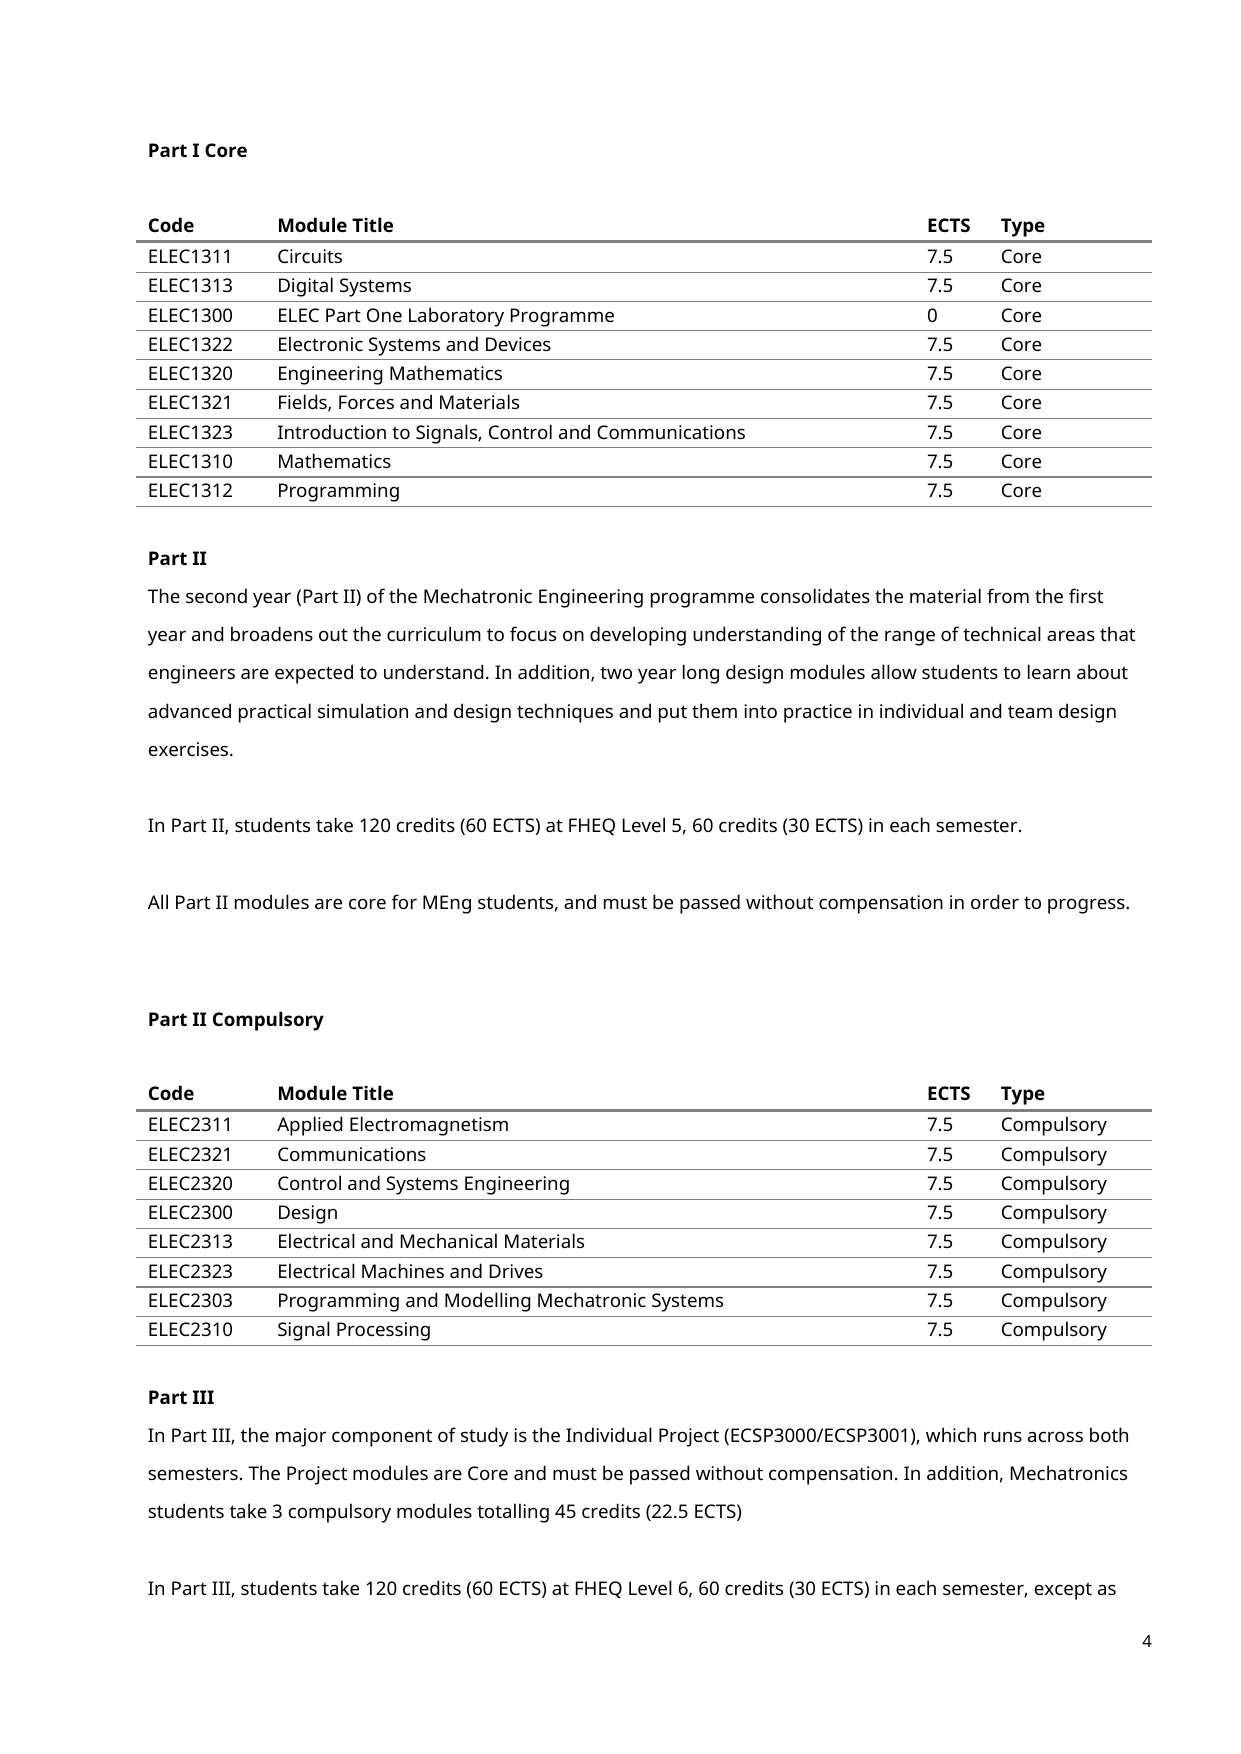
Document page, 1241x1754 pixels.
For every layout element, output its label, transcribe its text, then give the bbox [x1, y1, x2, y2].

table_cell Electrical Machines and Drives [266, 1258, 916, 1286]
table_cell ECTS [916, 212, 989, 240]
table_cell Electronic Systems and Devices [266, 331, 916, 359]
table_cell Digital Systems [266, 273, 916, 301]
table_cell Electrical and Mechanical Materials [266, 1229, 916, 1257]
table_cell 0 [916, 302, 989, 330]
table_cell ELEC Part One Laboratory Programme [266, 302, 916, 330]
table_cell Code [136, 212, 266, 240]
table_cell 7.5 [916, 1317, 989, 1345]
table_cell Core [989, 243, 1152, 272]
table_cell 7.5 [916, 1112, 989, 1140]
table_cell 7.5 [916, 1229, 989, 1257]
table_cell ELEC1310 [136, 448, 266, 476]
table_cell Part III In Part III, the major component of study is the Individual Project (ECSP3000/ECSP3001), which runs across both semesters. The Project modules are Core and must be passed without compensation. In addition, Mechatronics students take 3 compulsory modules totalling 45 credits (22.5 ECTS) In Part III, students take 120 credits (60 ECTS) at FHEQ Level 6, 60 credits (30 ECTS) in each semester, except as [136, 1346, 1152, 1601]
table_cell 7.5 [916, 419, 989, 447]
table_cell Module Title [266, 1080, 916, 1109]
table_cell Core [989, 419, 1152, 447]
table_cell Part II The second year (Part II) of the Mechatronic Engineering programme consolidates the material from the first year and broadens out the curriculum to focus on developing understanding of the range of technical areas that engineers are expected to understand. In addition, two year long design modules allow students to learn about advanced practical simulation and design techniques and put them into practice in individual and team design exercises. In Part II, students take 120 credits (60 ECTS) at FHEQ Level 5, 60 credits (30 ECTS) in each semester. All Part II modules are core for MEng students, and must be passed without compensation in order to progress. [136, 507, 1152, 968]
table_cell ELEC1320 [136, 360, 266, 389]
table_cell ELEC2311 [136, 1112, 266, 1140]
table_cell ELEC2313 [136, 1229, 266, 1257]
table_cell Circuits [266, 243, 916, 272]
table_cell ELEC1300 [136, 302, 266, 330]
table_cell ELEC1312 [136, 478, 266, 506]
table_cell Compulsory [989, 1170, 1152, 1198]
table_cell Compulsory [989, 1288, 1152, 1316]
table_cell Core [989, 390, 1152, 418]
table_cell Programming [266, 478, 916, 506]
table_cell 7.5 [916, 360, 989, 389]
table_cell ELEC1321 [136, 390, 266, 418]
table_cell Compulsory [989, 1112, 1152, 1140]
table_cell ELEC1313 [136, 273, 266, 301]
table_cell Core [989, 302, 1152, 330]
table_cell ELEC2310 [136, 1317, 266, 1345]
table_cell ELEC1311 [136, 243, 266, 272]
table_cell Type [989, 212, 1152, 240]
table_cell Type [989, 1080, 1152, 1109]
table_cell Core [989, 448, 1152, 476]
table_cell Programming and Modelling Mechatronic Systems [266, 1288, 916, 1316]
table_cell ELEC2320 [136, 1170, 266, 1198]
table_cell ELEC2300 [136, 1200, 266, 1228]
table_cell Design [266, 1200, 916, 1228]
table_cell 7.5 [916, 1288, 989, 1316]
table_cell Code [136, 1080, 266, 1109]
table_cell 7.5 [916, 1258, 989, 1286]
table_cell ELEC1322 [136, 331, 266, 359]
table_cell Part I Core [136, 99, 1152, 212]
table_cell 7.5 [916, 331, 989, 359]
table_cell Engineering Mathematics [266, 360, 916, 389]
table_cell 7.5 [916, 243, 989, 272]
table_cell 7.5 [916, 448, 989, 476]
table_cell 7.5 [916, 478, 989, 506]
table_cell 7.5 [916, 390, 989, 418]
table_cell Core [989, 478, 1152, 506]
table_cell 7.5 [916, 1141, 989, 1169]
table_cell 7.5 [916, 1200, 989, 1228]
table_cell Core [989, 273, 1152, 301]
table_cell Core [989, 331, 1152, 359]
table_cell ECTS [916, 1080, 989, 1109]
table_cell Part II Compulsory [136, 968, 1152, 1080]
table_cell Control and Systems Engineering [266, 1170, 916, 1198]
table_cell Mathematics [266, 448, 916, 476]
table_cell Compulsory [989, 1317, 1152, 1345]
table_cell Communications [266, 1141, 916, 1169]
table_cell Core [989, 360, 1152, 389]
table_cell Compulsory [989, 1258, 1152, 1286]
table_cell ELEC1323 [136, 419, 266, 447]
table_cell 7.5 [916, 1170, 989, 1198]
table_cell ELEC2321 [136, 1141, 266, 1169]
table_cell Compulsory [989, 1200, 1152, 1228]
table_cell ELEC2303 [136, 1288, 266, 1316]
table_cell 7.5 [916, 273, 989, 301]
table_cell Applied Electromagnetism [266, 1112, 916, 1140]
table_cell Introduction to Signals, Control and Communications [266, 419, 916, 447]
table_cell Compulsory [989, 1229, 1152, 1257]
table_cell Compulsory [989, 1141, 1152, 1169]
table_cell Module Title [266, 212, 916, 240]
table_cell Fields, Forces and Materials [266, 390, 916, 418]
table_cell Signal Processing [266, 1317, 916, 1345]
table_cell ELEC2323 [136, 1258, 266, 1286]
